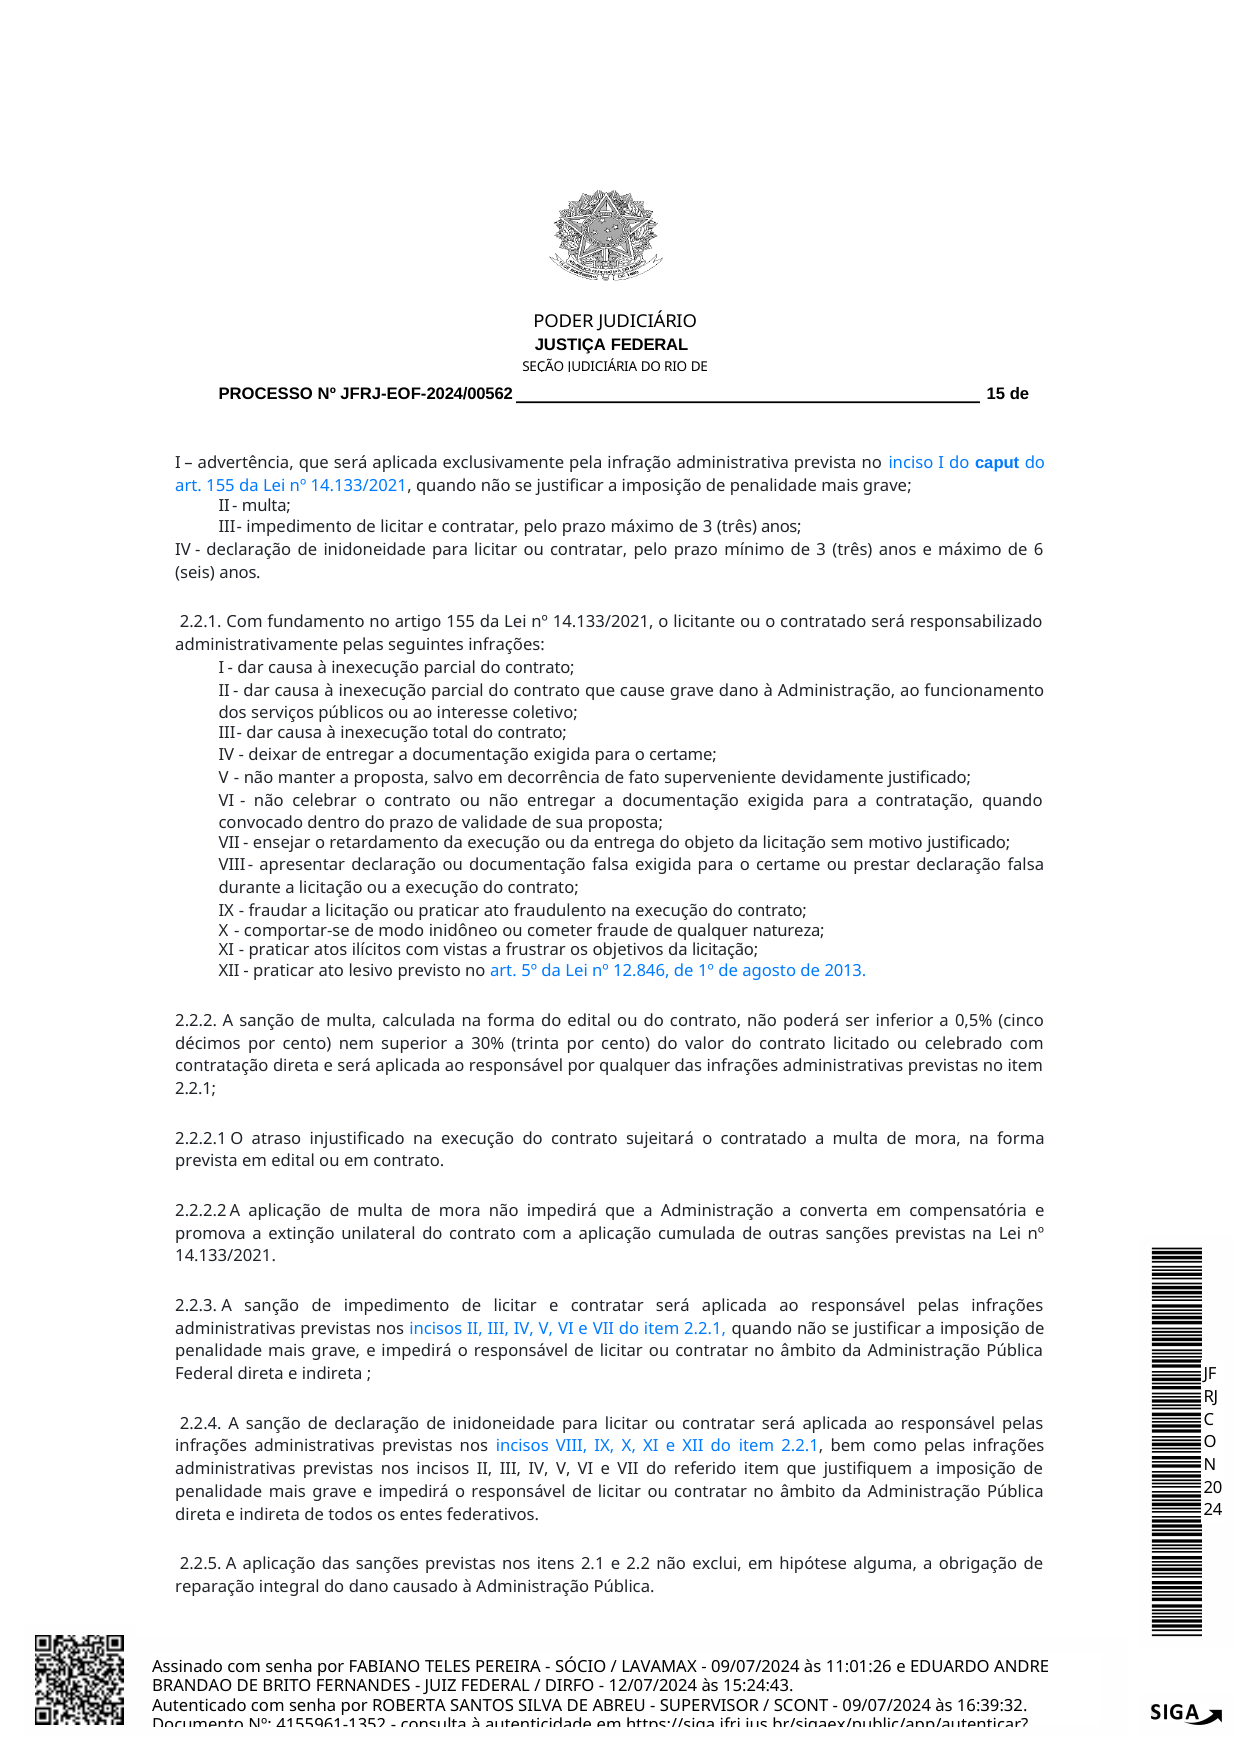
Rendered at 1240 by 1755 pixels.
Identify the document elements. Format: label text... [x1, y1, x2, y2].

list A sanção de impedimento de licitar e contratar será aplicada ao responsável pelas infrações administrativas previstas nos incisos II, III, IV, V, VI e VII do item 2.2.1, quando não se justificar a imposição de penalidade mais grave, e impedirá o responsável de licitar ou contratar no âmbito da Administração Pública Federal direta e indireta ; [175, 1294, 1045, 1384]
list - ensejar o retardamento da execução ou da entrega do objeto da licitação sem motivo justificado; [218, 833, 1064, 853]
list - não celebrar o contrato ou não entregar a documentação exigida para a contratação, quando convocado dentro do prazo de validade de sua proposta; [218, 788, 1044, 833]
list A aplicação de multa de mora não impedirá que a Administração a converta em compensatória e promova a extinção unilateral do contrato com a aplicação cumulada de outras sanções previstas na Lei nº 14.133/2021. [175, 1198, 1044, 1267]
list O atraso injustificado na execução do contrato sujeitará o contratado a multa de mora, na forma prevista em edital ou em contrato. [175, 1126, 1044, 1172]
list – advertência, que será aplicada exclusivamente pela infração administrativa prevista no inciso I do caput do art. 155 da Lei nº 14.133/2021, quando não se justificar a imposição de penalidade mais grave; [175, 451, 1045, 496]
list - praticar ato lesivo previsto no art. 5º da Lei nº 12.846, de 1º de agosto de 2013. [218, 959, 1064, 982]
list Com fundamento no artigo 155 da Lei nº 14.133/2021, o licitante ou o contratado será responsabilizado administrativamente pelas seguintes infrações: [175, 610, 1045, 655]
list JFRJCON202400028 [1203, 1362, 1224, 1524]
list - declaração de inidoneidade para licitar ou contratar, pelo prazo mínimo de 3 (três) anos e máximo de 6 (seis) anos. [175, 538, 1044, 583]
list - deixar de entregar a documentação exigida para o certame; [218, 743, 1064, 765]
list - dar causa à inexecução parcial do contrato; [218, 655, 1064, 678]
list - apresentar declaração ou documentação falsa exigida para o certame ou prestar declaração falsa durante a licitação ou a execução do contrato; [218, 853, 1044, 898]
list A aplicação das sanções previstas nos itens 2.1 e 2.2 não exclui, em hipótese alguma, a obrigação de reparação integral do dano causado à Administração Pública. [175, 1552, 1044, 1597]
list - impedimento de licitar e contratar, pelo prazo máximo de 3 (três) anos; [218, 515, 1064, 538]
list - comportar-se de modo inidôneo ou cometer fraude de qualquer natureza; [218, 921, 1064, 940]
list A sanção de declaração de inidoneidade para licitar ou contratar será aplicada ao responsável pelas infrações administrativas previstas nos incisos VIII, IX, X, XI e XII do item 2.2.1, bem como pelas infrações administrativas previstas nos incisos II, III, IV, V, VI e VII do referido item que justifiquem a imposição de penalidade mais grave e impedirá o responsável de licitar ou contratar no âmbito da Administração Pública direta e indireta de todos os entes federativos. [175, 1411, 1045, 1525]
list - dar causa à inexecução parcial do contrato que cause grave dano à Administração, ao funcionamento dos serviços públicos ou ao interesse coletivo; [218, 678, 1045, 723]
list - dar causa à inexecução total do contrato; [218, 723, 1064, 743]
list - praticar atos ilícitos com vistas a frustrar os objetivos da licitação; [218, 940, 1064, 959]
list - multa; [218, 496, 1064, 515]
list - não manter a proposta, salvo em decorrência de fato superveniente devidamente justificado; [218, 765, 1064, 788]
list - fraudar a licitação ou praticar ato fraudulento na execução do contrato; [218, 898, 1064, 921]
list A sanção de multa, calculada na forma do edital ou do contrato, não poderá ser inferior a 0,5% (cinco décimos por cento) nem superior a 30% (trinta por cento) do valor do contrato licitado ou celebrado com contratação direta e será aplicada ao responsável por qualquer das infrações administrativas previstas no item 2.2.1; [175, 1009, 1045, 1099]
